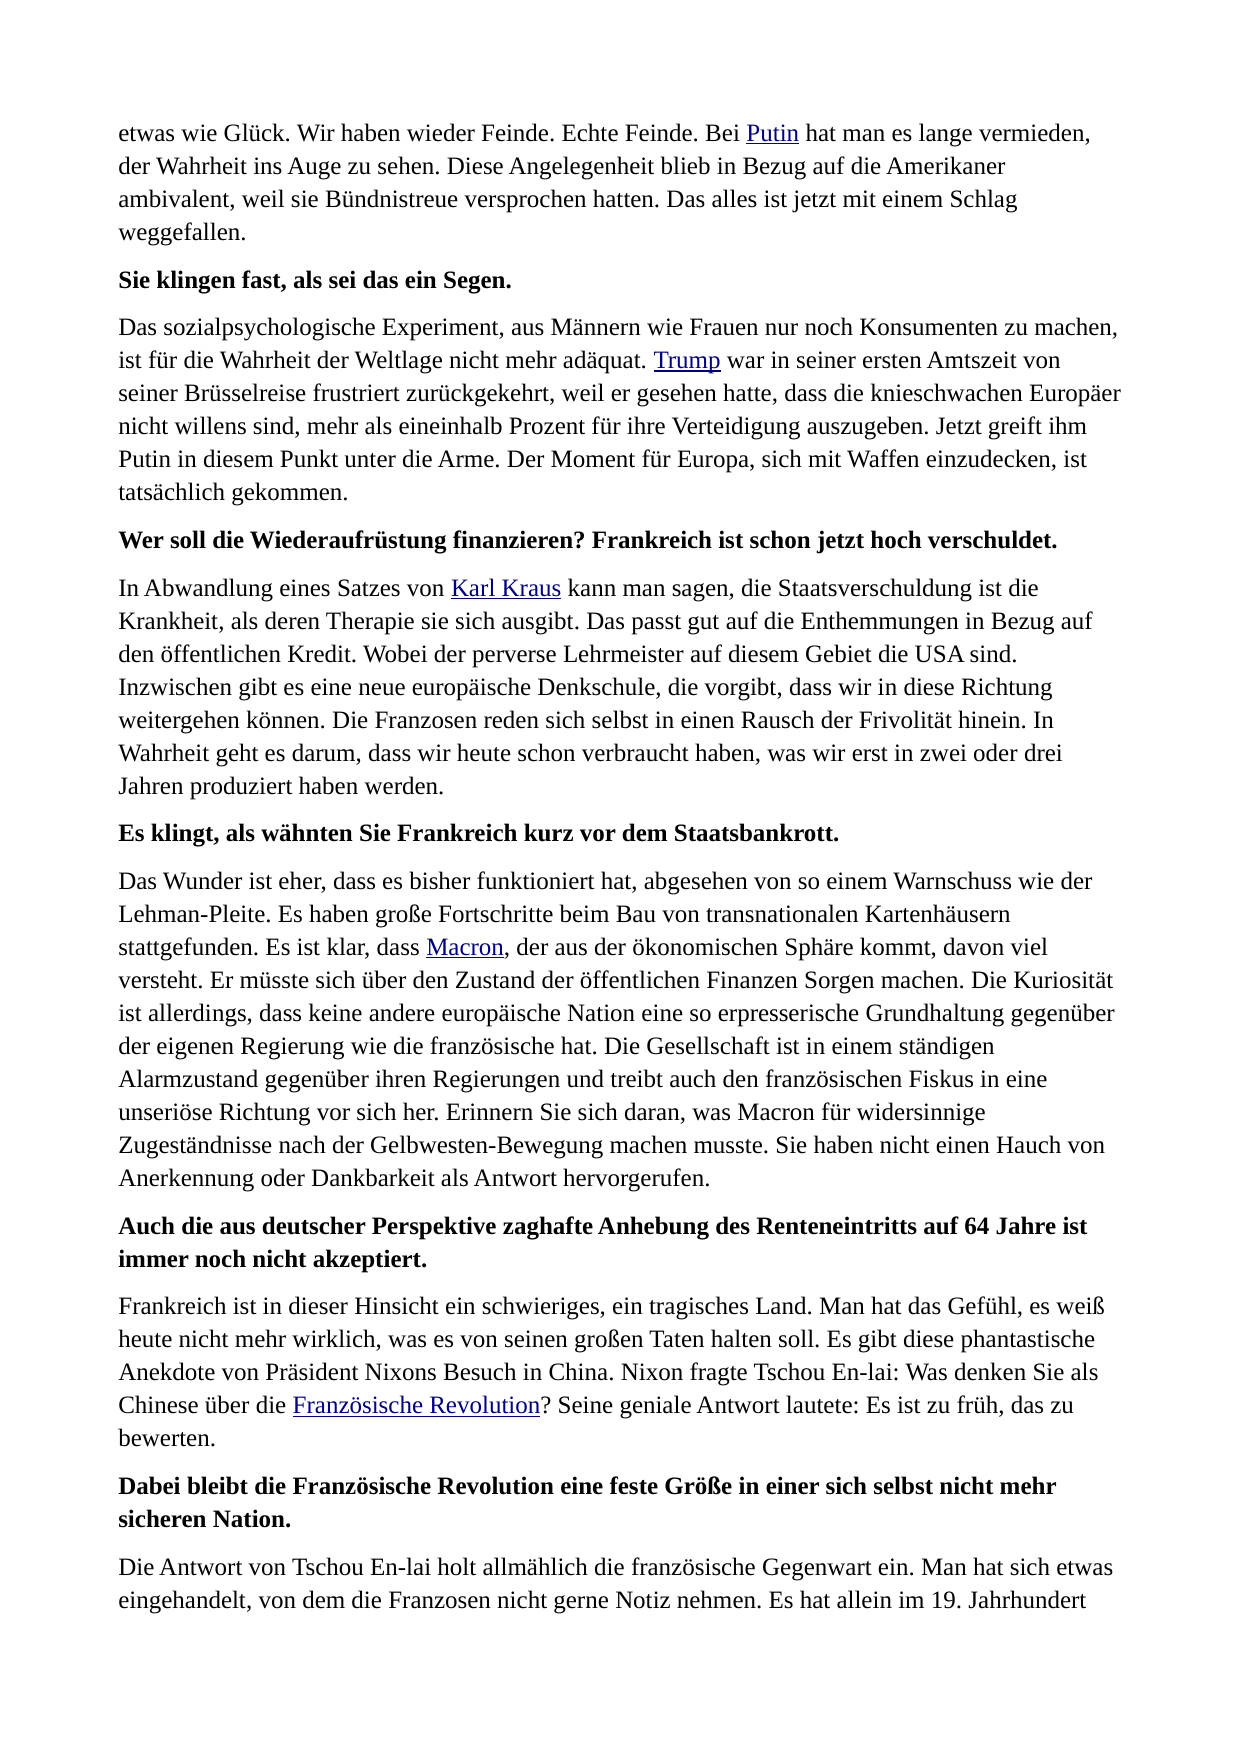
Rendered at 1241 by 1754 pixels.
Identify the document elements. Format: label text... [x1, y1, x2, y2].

text Das Wunder ist eher, dass es bisher funktioniert hat, abgesehen von so einem Warnschuss wie der Lehman-Pleite. Es haben große Fortschritte beim Bau von transnationalen Kartenhäusern stattgefunden. Es ist klar, dass Macron, der aus der ökonomischen Sphäre kommt, davon viel versteht. Er müsste sich über den Zustand der öffentlichen Finanzen Sorgen machen. Die Kuriosität ist allerdings, dass keine andere europäische Nation eine so erpresserische Grundhaltung gegenüber der eigenen Regierung wie die französische hat. Die Gesellschaft ist in einem ständigen Alarmzustand gegenüber ihren Regierungen und treibt auch den französischen Fiskus in eine unseriöse Richtung vor sich her. Erinnern Sie sich daran, was Macron für widersinnige Zugeständnisse nach der Gelbwesten-Bewegung machen musste. Sie haben nicht einen Hauch von Anerkennung oder Dankbarkeit als Antwort hervorgerufen. [118, 866, 1122, 1192]
text Das sozialpsychologische Experiment, aus Männern wie Frauen nur noch Konsumenten zu machen, ist für die Wahrheit der Weltlage nicht mehr adäquat. Trump war in seiner ersten Amtszeit von seiner Brüsselreise frustriert zurückgekehrt, weil er gesehen hatte, dass die knieschwachen Europäer nicht willens sind, mehr als eineinhalb Prozent für ihre Verteidigung auszugeben. Jetzt greift ihm Putin in diesem Punkt unter die Arme. Der Moment für Europa, sich mit Waffen einzudecken, ist tatsächlich gekommen. [118, 312, 1122, 506]
text Frankreich ist in dieser Hinsicht ein schwieriges, ein tragisches Land. Man hat das Gefühl, es weiß heute nicht mehr wirklich, was es von seinen großen Taten halten soll. Es gibt diese phantastische Anekdote von Präsident Nixons Besuch in China. Nixon fragte Tschou En-lai: Was denken Sie als Chinese über die Französische Revolution? Seine geniale Antwort lautete: Es ist zu früh, das zu bewerten. [118, 1291, 1122, 1452]
text In Abwandlung eines Satzes von Karl Kraus kann man sagen, die Staatsverschuldung ist die Krankheit, als deren Therapie sie sich ausgibt. Das passt gut auf die Enthemmungen in Bezug auf den öffentlichen Kredit. Wobei der perverse Lehrmeister auf diesem Gebiet die USA sind. Inzwischen gibt es eine neue europäische Denkschule, die vorgibt, dass wir in diese Richtung weitergehen können. Die Franzosen reden sich selbst in einen Rausch der Frivolität hinein. In Wahrheit geht es darum, dass wir heute schon verbraucht haben, was wir erst in zwei oder drei Jahren produziert haben werden. [118, 573, 1122, 799]
text Sie klingen fast, als sei das ein Segen. [118, 265, 1122, 293]
text Dabei bleibt die Französische Revolution eine feste Größe in einer sich selbst nicht mehr sicheren Nation. [118, 1471, 1122, 1533]
text etwas wie Glück. Wir haben wieder Feinde. Echte Feinde. Bei Putin hat man es lange vermieden, der Wahrheit ins Auge zu sehen. Diese Angelegenheit blieb in Bezug auf die Amerikaner ambivalent, weil sie Bündnistreue versprochen hatten. Das alles ist jetzt mit einem Schlag weggefallen. [118, 118, 1122, 246]
text Die Antwort von Tschou En-lai holt allmählich die französische Gegenwart ein. Man hat sich etwas eingehandelt, von dem die Franzosen nicht gerne Notiz nehmen. Es hat allein im 19. Jahrhundert [118, 1552, 1122, 1613]
text Auch die aus deutscher Perspektive zaghafte Anhebung des Renteneintritts auf 64 Jahre ist immer noch nicht akzeptiert. [118, 1211, 1122, 1273]
text Wer soll die Wiederaufrüstung finanzieren? Frankreich ist schon jetzt hoch verschuldet. [118, 525, 1122, 554]
text Es klingt, als wähnten Sie Frankreich kurz vor dem Staatsbankrott. [118, 818, 1122, 847]
